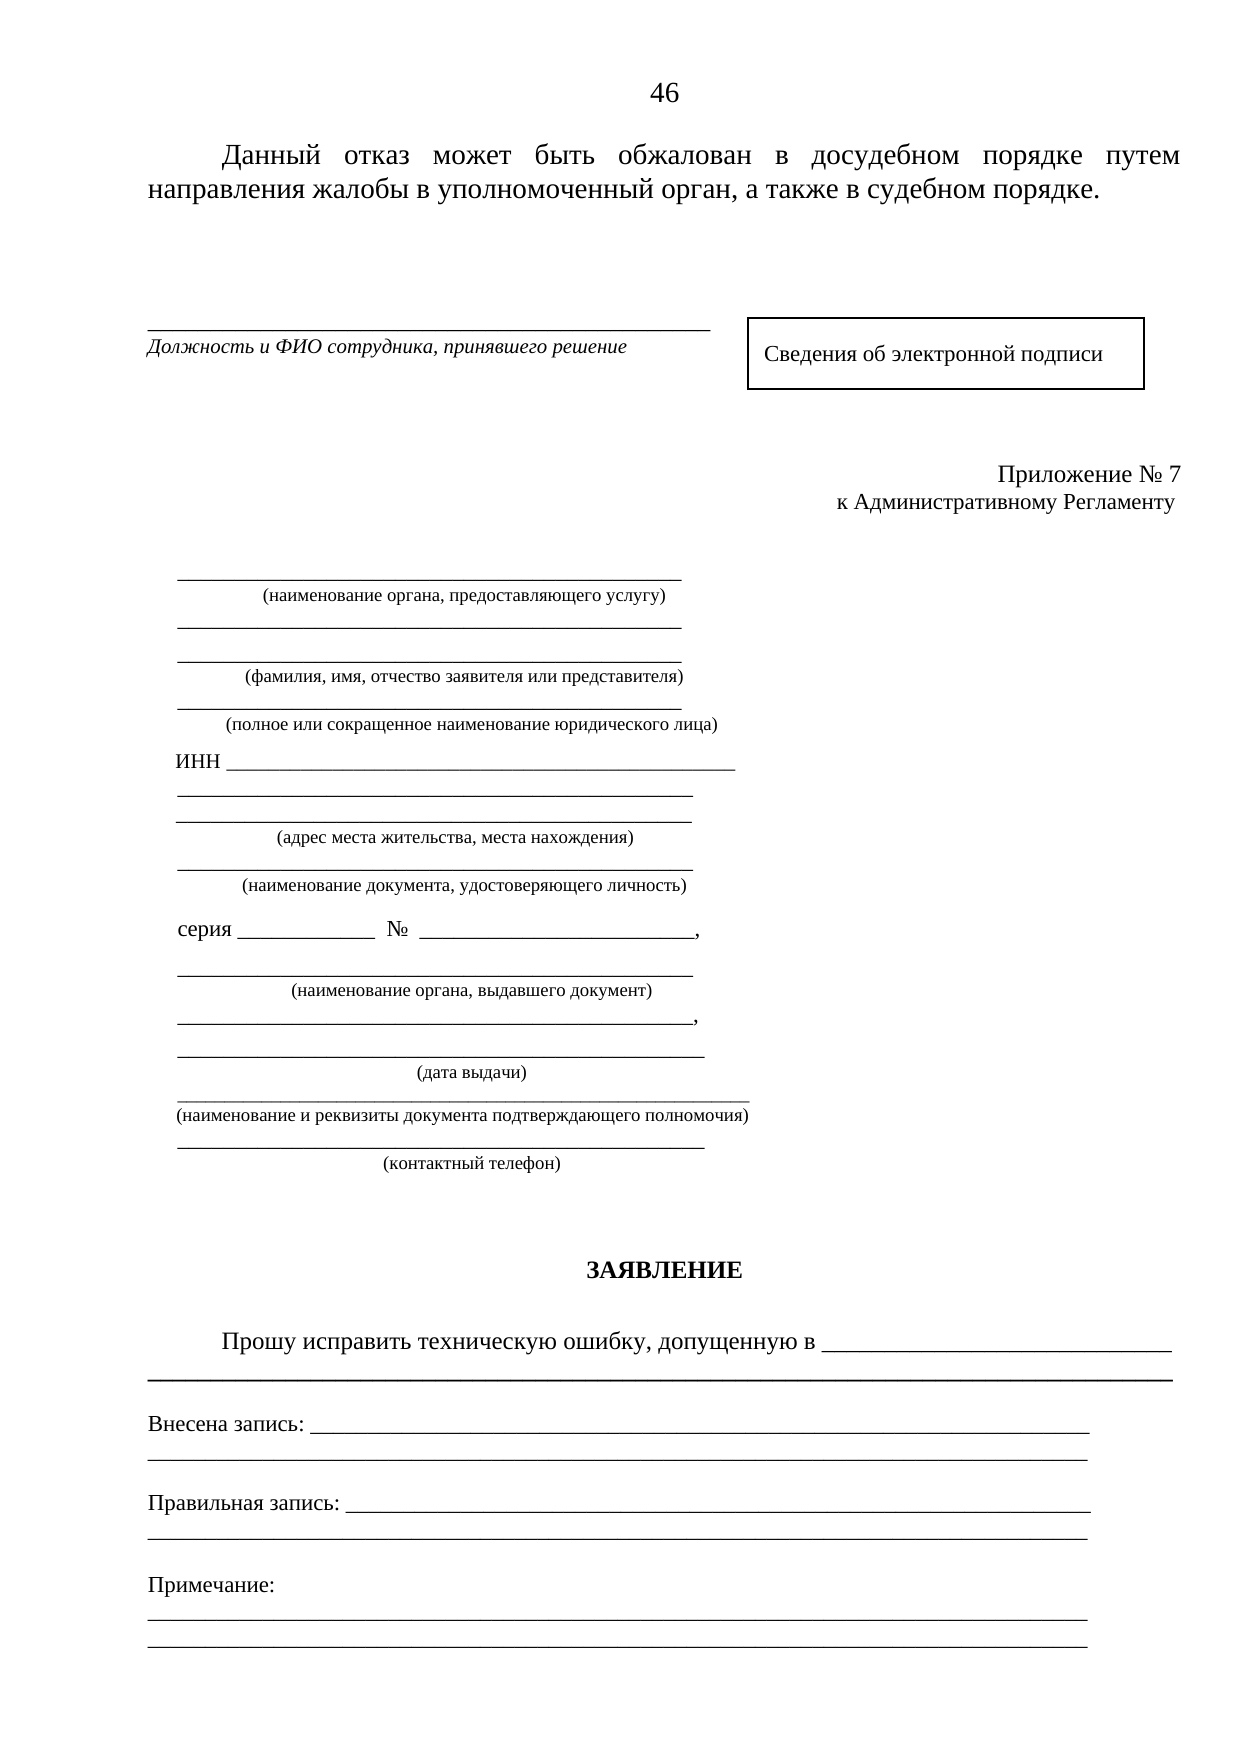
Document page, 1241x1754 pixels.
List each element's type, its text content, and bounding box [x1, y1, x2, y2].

text к Административному Регламенту [679, 488, 1181, 514]
text Правильная запись: _________________________________________________________________ [148, 1489, 1181, 1516]
subtitle __________________________________________________________________________________ [148, 1355, 1181, 1384]
subtitle ЗАЯВЛЕНИЕ [148, 1255, 1181, 1283]
text Примечание: [148, 1571, 1181, 1597]
text __________________________________________________________________________________ [148, 1597, 1181, 1623]
text __________________________________________________________________________________ [148, 1623, 1181, 1650]
text Приложение № 7 [679, 459, 1181, 488]
text Данный отказ может быть обжалован в досудебном порядке путем направления жалобы в уполномоченный орган, а также в судебном порядке. [148, 137, 1181, 204]
text Внесена запись: ____________________________________________________________________ [148, 1410, 1181, 1437]
table_header ____________________________________________ (наименование органа, предоставляющего услугу) ____________________________________________ ____________________________________________ (фамилия, имя, отчество заявителя или представителя) ____________________________________________ (полное или сокращенное наименование юридического лица) ИНН ________________________________________________ _____________________________________________ _____________________________________________ (адрес места жительства, места нахождения) _____________________________________________ (наименование документа, удостоверяющего личность) серия ____________ № ________________________, _____________________________________________ (наименование органа, выдавшего документ) _____________________________________________, ______________________________________________ (дата выдачи) _____________________________________________________________ (наименование и реквизиты документа подтверждающего полномочия) ______________________________________________ (контактный телефон) [148, 557, 752, 1173]
text __________________________________________________________________________________ [148, 1516, 1181, 1542]
text _____________________________________________ [148, 305, 1181, 334]
subtitle Прошу исправить техническую ошибку, допущенную в ____________________________ [148, 1326, 1181, 1355]
text __________________________________________________________________________________ [148, 1437, 1181, 1463]
text Должность и ФИО сотрудника, принявшего решение [148, 334, 747, 358]
text Сведения об электронной подписи [764, 340, 1128, 367]
text [749, 319, 1143, 388]
